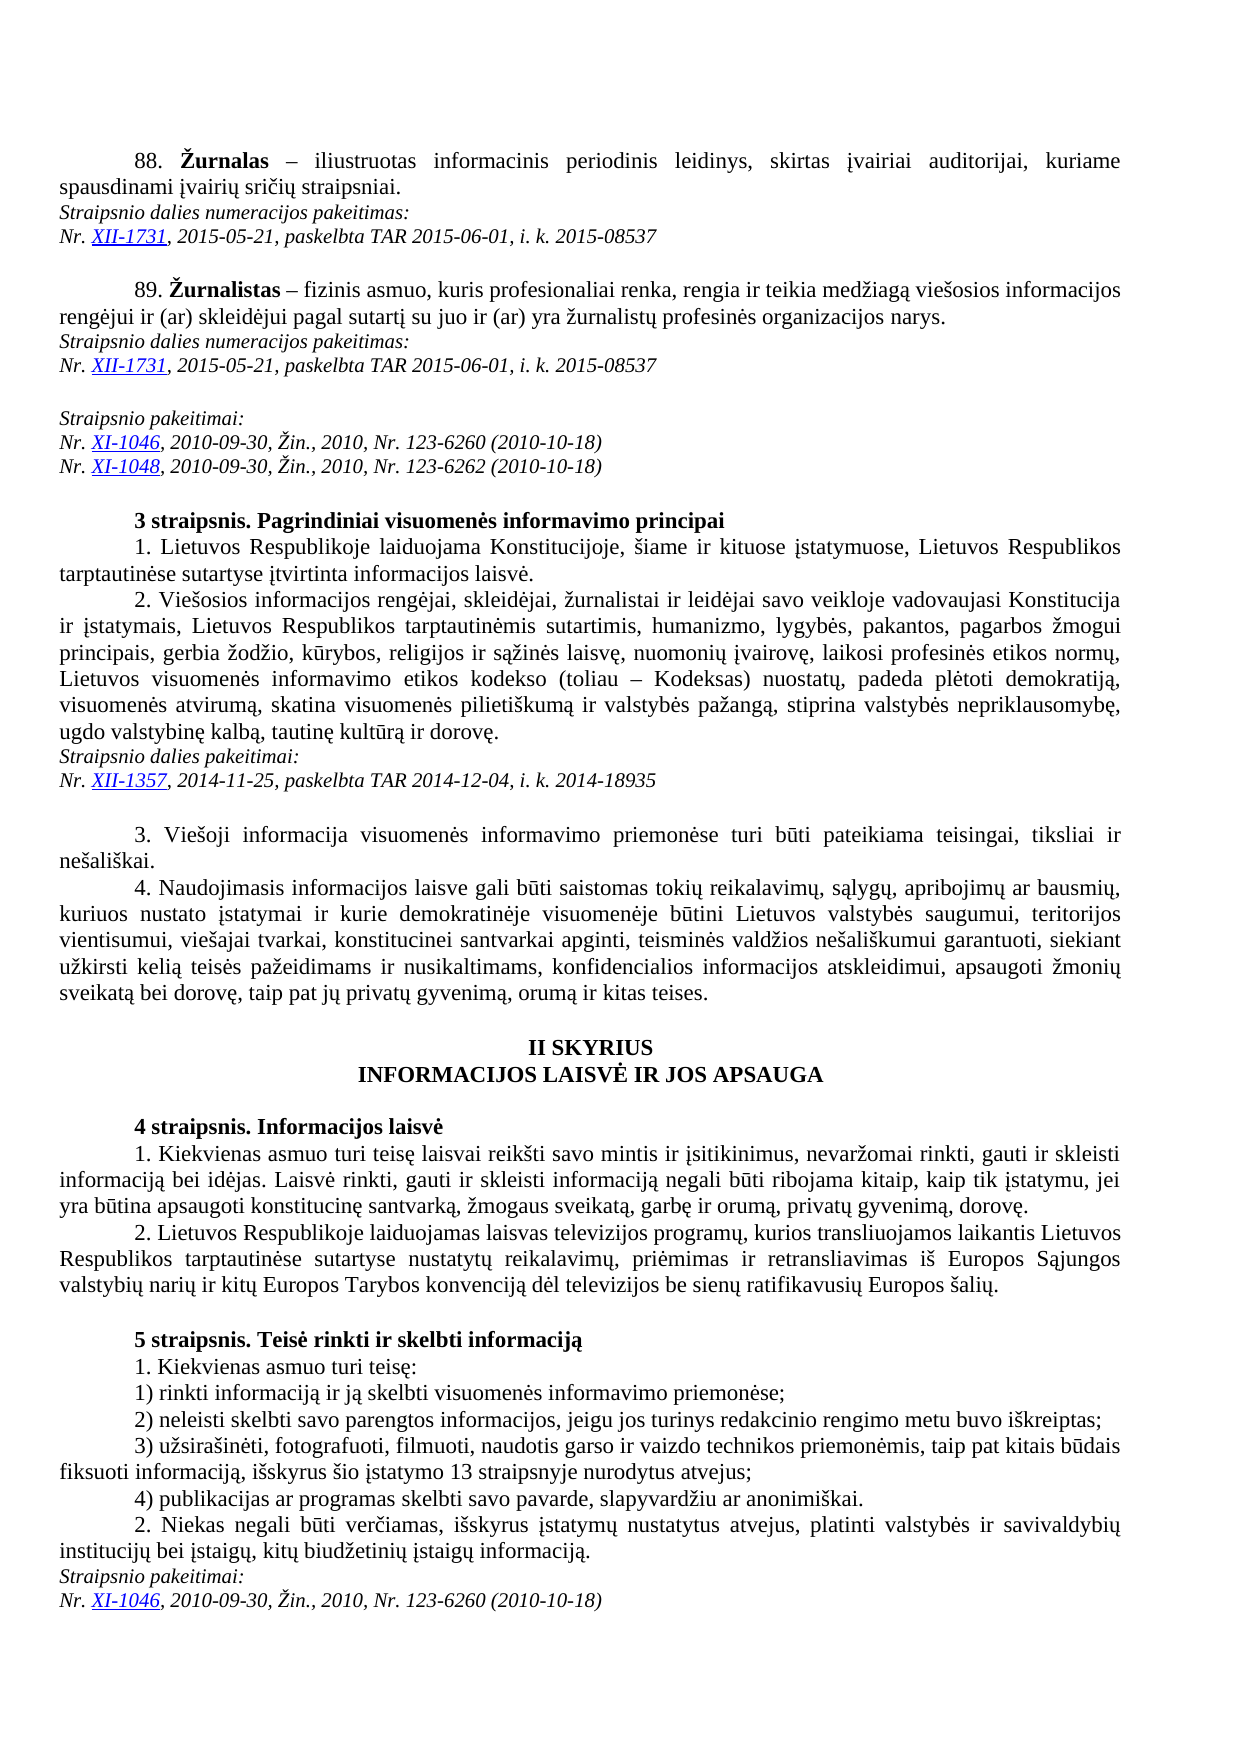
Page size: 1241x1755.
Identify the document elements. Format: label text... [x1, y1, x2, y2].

text 1) rinkti informaciją ir ją skelbti visuomenės informavimo priemonėse; [59, 1379, 1122, 1406]
text 2. Lietuvos Respublikoje laiduojamas laisvas televizijos programų, kurios transliuojamos laikantis Lietuvos Respublikos tarptautinėse sutartyse nustatytų reikalavimų, priėmimas ir retransliavimas iš Europos Sąjungos valstybių narių ir kitų Europos Tarybos konvenciją dėl televizijos be sienų ratifikavusių Europos šalių. [59, 1219, 1122, 1298]
text 4) publikacijas ar programas skelbti savo pavarde, slapyvardžiu ar anonimiškai. [59, 1485, 1122, 1511]
text 3) užsirašinėti, fotografuoti, filmuoti, naudotis garso ir vaizdo technikos priemonėmis, taip pat kitais būdais fiksuoti informaciją, išskyrus šio įstatymo 13 straipsnyje nurodytus atvejus; [59, 1432, 1122, 1485]
text 89. Žurnalistas – fizinis asmuo, kuris profesionaliai renka, rengia ir teikia medžiagą viešosios informacijos rengėjui ir (ar) skleidėjui pagal sutartį su juo ir (ar) yra žurnalistų profesinės organizacijos narys. [59, 276, 1122, 329]
text Straipsnio pakeitimai: [59, 1564, 1122, 1588]
subtitle INFORMACIJOS LAISVĖ IR JOS APSAUGA [59, 1061, 1122, 1087]
text 4 straipsnis. Informacijos laisvė [59, 1113, 1122, 1140]
text Straipsnio dalies numeracijos pakeitimas: [59, 329, 1122, 353]
text 3 straipsnis. Pagrindiniai visuomenės informavimo principai [59, 507, 1122, 533]
text 2. Niekas negali būti verčiamas, išskyrus įstatymų nustatytus atvejus, platinti valstybės ir savivaldybių institucijų bei įstaigų, kitų biudžetinių įstaigų informaciją. [59, 1511, 1122, 1564]
text 2) neleisti skelbti savo parengtos informacijos, jeigu jos turinys redakcinio rengimo metu buvo iškreiptas; [59, 1406, 1122, 1432]
text 5 straipsnis. Teisė rinkti ir skelbti informaciją [59, 1327, 1122, 1353]
text 88. Žurnalas – iliustruotas informacinis periodinis leidinys, skirtas įvairiai auditorijai, kuriame spausdinami įvairių sričių straipsniai. [59, 147, 1122, 199]
text Nr. XII-1357, 2014-11-25, paskelbta TAR 2014-12-04, i. k. 2014-18935 [59, 768, 1122, 792]
text 1. Kiekvienas asmuo turi teisę laisvai reikšti savo mintis ir įsitikinimus, nevaržomai rinkti, gauti ir skleisti informaciją bei idėjas. Laisvė rinkti, gauti ir skleisti informaciją negali būti ribojama kitaip, kaip tik įstatymu, jei yra būtina apsaugoti konstitucinę santvarką, žmogaus sveikatą, garbę ir orumą, privatų gyvenimą, dorovę. [59, 1140, 1122, 1219]
subtitle II SKYRIUS [59, 1034, 1122, 1061]
text Nr. XI-1046, 2010-09-30, Žin., 2010, Nr. 123-6260 (2010-10-18) [59, 1588, 1122, 1612]
text 4. Naudojimasis informacijos laisve gali būti saistomas tokių reikalavimų, sąlygų, apribojimų ar bausmių, kuriuos nustato įstatymai ir kurie demokratinėje visuomenėje būtini Lietuvos valstybės saugumui, teritorijos vientisumui, viešajai tvarkai, konstitucinei santvarkai apginti, teisminės valdžios nešališkumui garantuoti, siekiant užkirsti kelią teisės pažeidimams ir nusikaltimams, konfidencialios informacijos atskleidimui, apsaugoti žmonių sveikatą bei dorovę, taip pat jų privatų gyvenimą, orumą ir kitas teises. [59, 874, 1122, 1006]
text Nr. XII-1731, 2015-05-21, paskelbta TAR 2015-06-01, i. k. 2015-08537 [59, 224, 1122, 248]
text 2. Viešosios informacijos rengėjai, skleidėjai, žurnalistai ir leidėjai savo veikloje vadovaujasi Konstitucija ir įstatymais, Lietuvos Respublikos tarptautinėmis sutartimis, humanizmo, lygybės, pakantos, pagarbos žmogui principais, gerbia žodžio, kūrybos, religijos ir sąžinės laisvę, nuomonių įvairovę, laikosi profesinės etikos normų, Lietuvos visuomenės informavimo etikos kodekso (toliau – Kodeksas) nuostatų, padeda plėtoti demokratiją, visuomenės atvirumą, skatina visuomenės pilietiškumą ir valstybės pažangą, stiprina valstybės nepriklausomybę, ugdo valstybinę kalbą, tautinę kultūrą ir dorovę. [59, 586, 1122, 744]
text Nr. XI-1048, 2010-09-30, Žin., 2010, Nr. 123-6262 (2010-10-18) [59, 454, 1122, 478]
text Straipsnio dalies pakeitimai: [59, 744, 1122, 768]
text Straipsnio pakeitimai: [59, 406, 1122, 430]
text 1. Kiekvienas asmuo turi teisę: [59, 1353, 1122, 1379]
text 3. Viešoji informacija visuomenės informavimo priemonėse turi būti pateikiama teisingai, tiksliai ir nešališkai. [59, 821, 1122, 874]
text 1. Lietuvos Respublikoje laiduojama Konstitucijoje, šiame ir kituose įstatymuose, Lietuvos Respublikos tarptautinėse sutartyse įtvirtinta informacijos laisvė. [59, 533, 1122, 586]
text Straipsnio dalies numeracijos pakeitimas: [59, 199, 1122, 224]
text Nr. XI-1046, 2010-09-30, Žin., 2010, Nr. 123-6260 (2010-10-18) [59, 430, 1122, 454]
text Nr. XII-1731, 2015-05-21, paskelbta TAR 2015-06-01, i. k. 2015-08537 [59, 353, 1122, 377]
